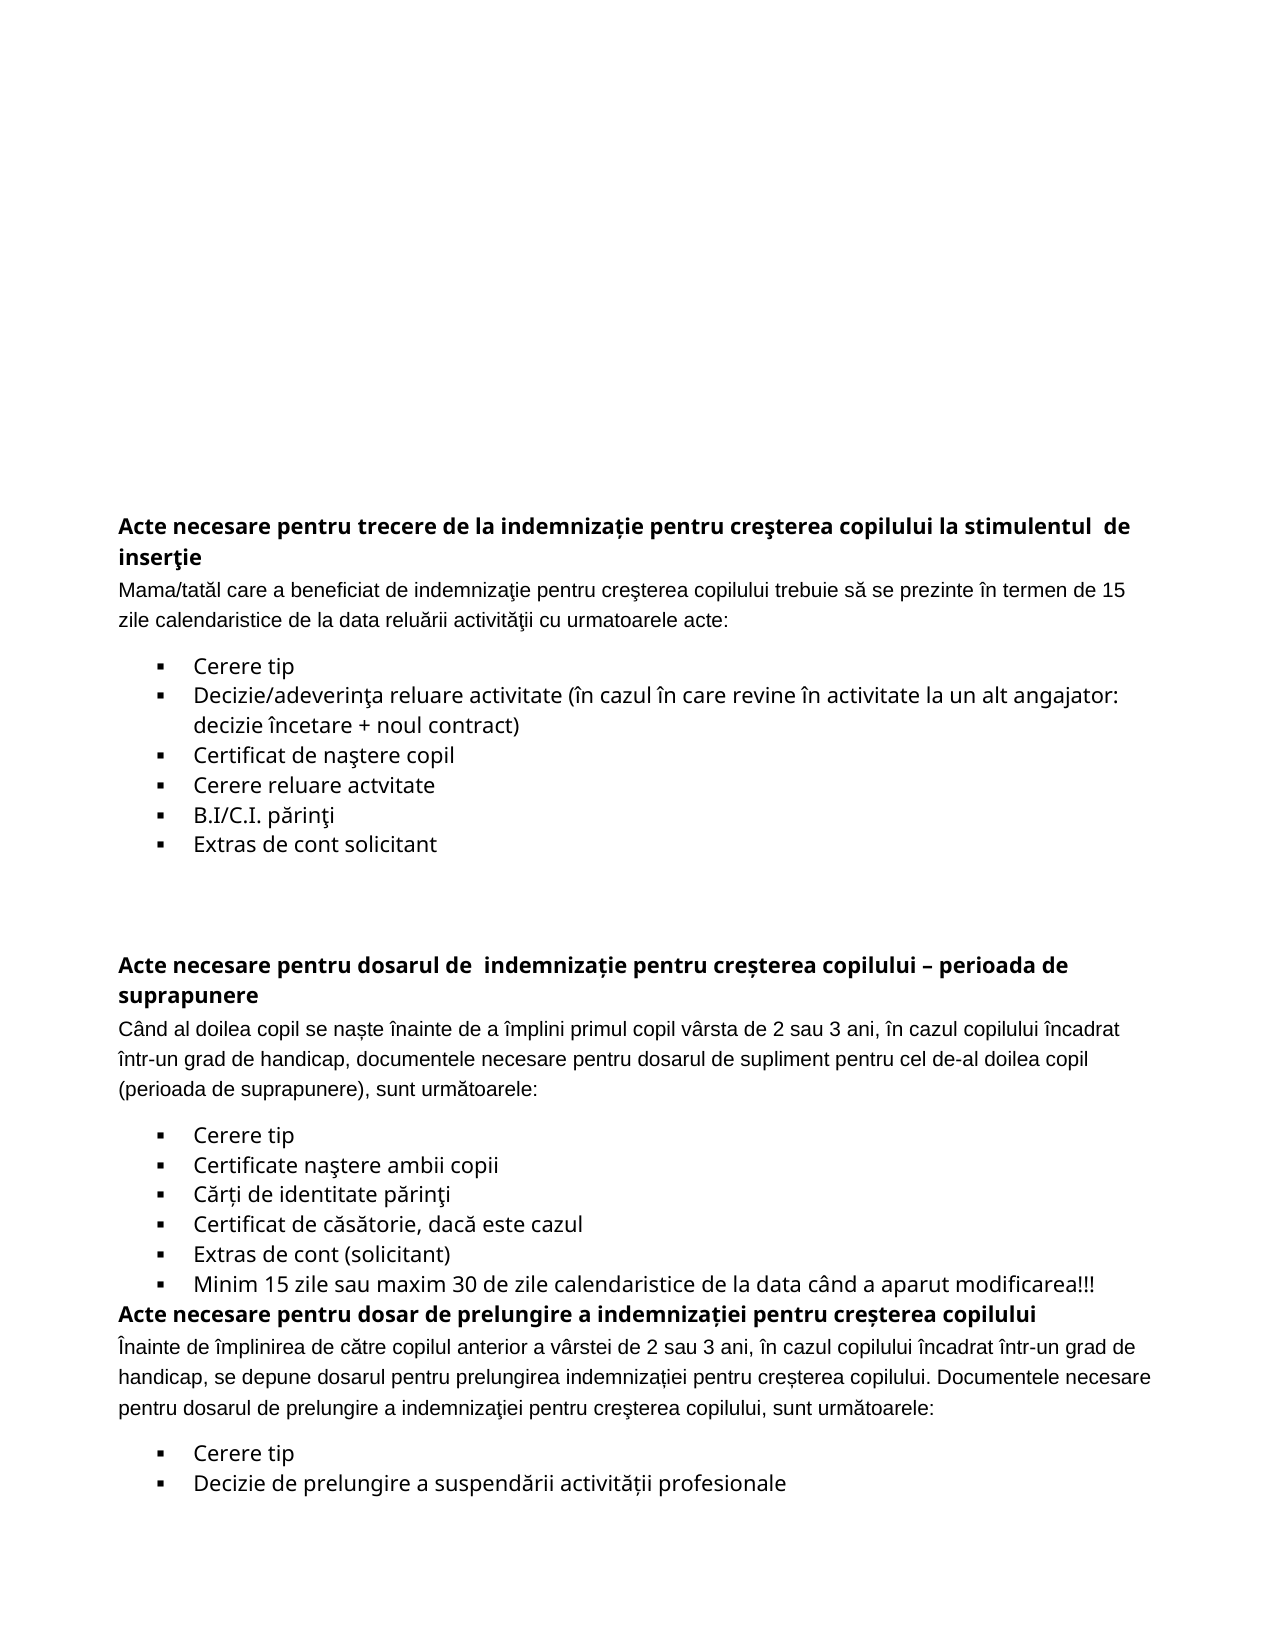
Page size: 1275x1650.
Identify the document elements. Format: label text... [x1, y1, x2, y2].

list Decizie de prelungire a suspendării activității profesionale [156, 1468, 1157, 1498]
text Acte necesare pentru dosarul de indemnizație pentru creșterea copilului – perioada de suprapunere [118, 950, 1157, 1010]
list Cerere tip [156, 1120, 1157, 1149]
list Cerere reluare actvitate [156, 770, 1157, 799]
text Acte necesare pentru trecere de la indemnizație pentru creşterea copilului la stimulentul de inserţie [118, 511, 1157, 571]
text Mama/tatăl care a beneficiat de indemnizaţie pentru creşterea copilului trebuie să se prezinte în termen de 15 zile calendaristice de la data reluării activităţii cu urmatoarele acte: [118, 571, 1157, 632]
list Decizie/adeverinţa reluare activitate (în cazul în care revine în activitate la un alt angajator: decizie încetare + noul contract) [156, 680, 1157, 740]
text Acte necesare pentru dosar de prelungire a indemnizației pentru creșterea copilului [118, 1298, 1157, 1329]
list Cerere tip [156, 651, 1157, 680]
list Cerere tip [156, 1438, 1157, 1468]
text Când al doilea copil se naște înainte de a împlini primul copil vârsta de 2 sau 3 ani, în cazul copilului încadrat într-un grad de handicap, documentele necesare pentru dosarul de supliment pentru cel de-al doilea copil (perioada de suprapunere), sunt următoarele: [118, 1010, 1157, 1101]
list Extras de cont solicitant [156, 829, 1157, 859]
list Cărți de identitate părinţi [156, 1179, 1157, 1209]
list Certificat de căsătorie, dacă este cazul [156, 1209, 1157, 1239]
list Extras de cont (solicitant) [156, 1239, 1157, 1269]
list Certificat de naştere copil [156, 740, 1157, 770]
list B.I/C.I. părinţi [156, 799, 1157, 829]
text Înainte de împlinirea de către copilul anterior a vârstei de 2 sau 3 ani, în cazul copilului încadrat într-un grad de handicap, se depune dosarul pentru prelungirea indemnizației pentru creșterea copilului. Documentele necesare pentru dosarul de prelungire a indemnizaţiei pentru creşterea copilului, sunt următoarele: [118, 1329, 1157, 1419]
list Certificate naştere ambii copii [156, 1149, 1157, 1179]
list Minim 15 zile sau maxim 30 de zile calendaristice de la data când a aparut modificarea!!! [156, 1269, 1157, 1298]
